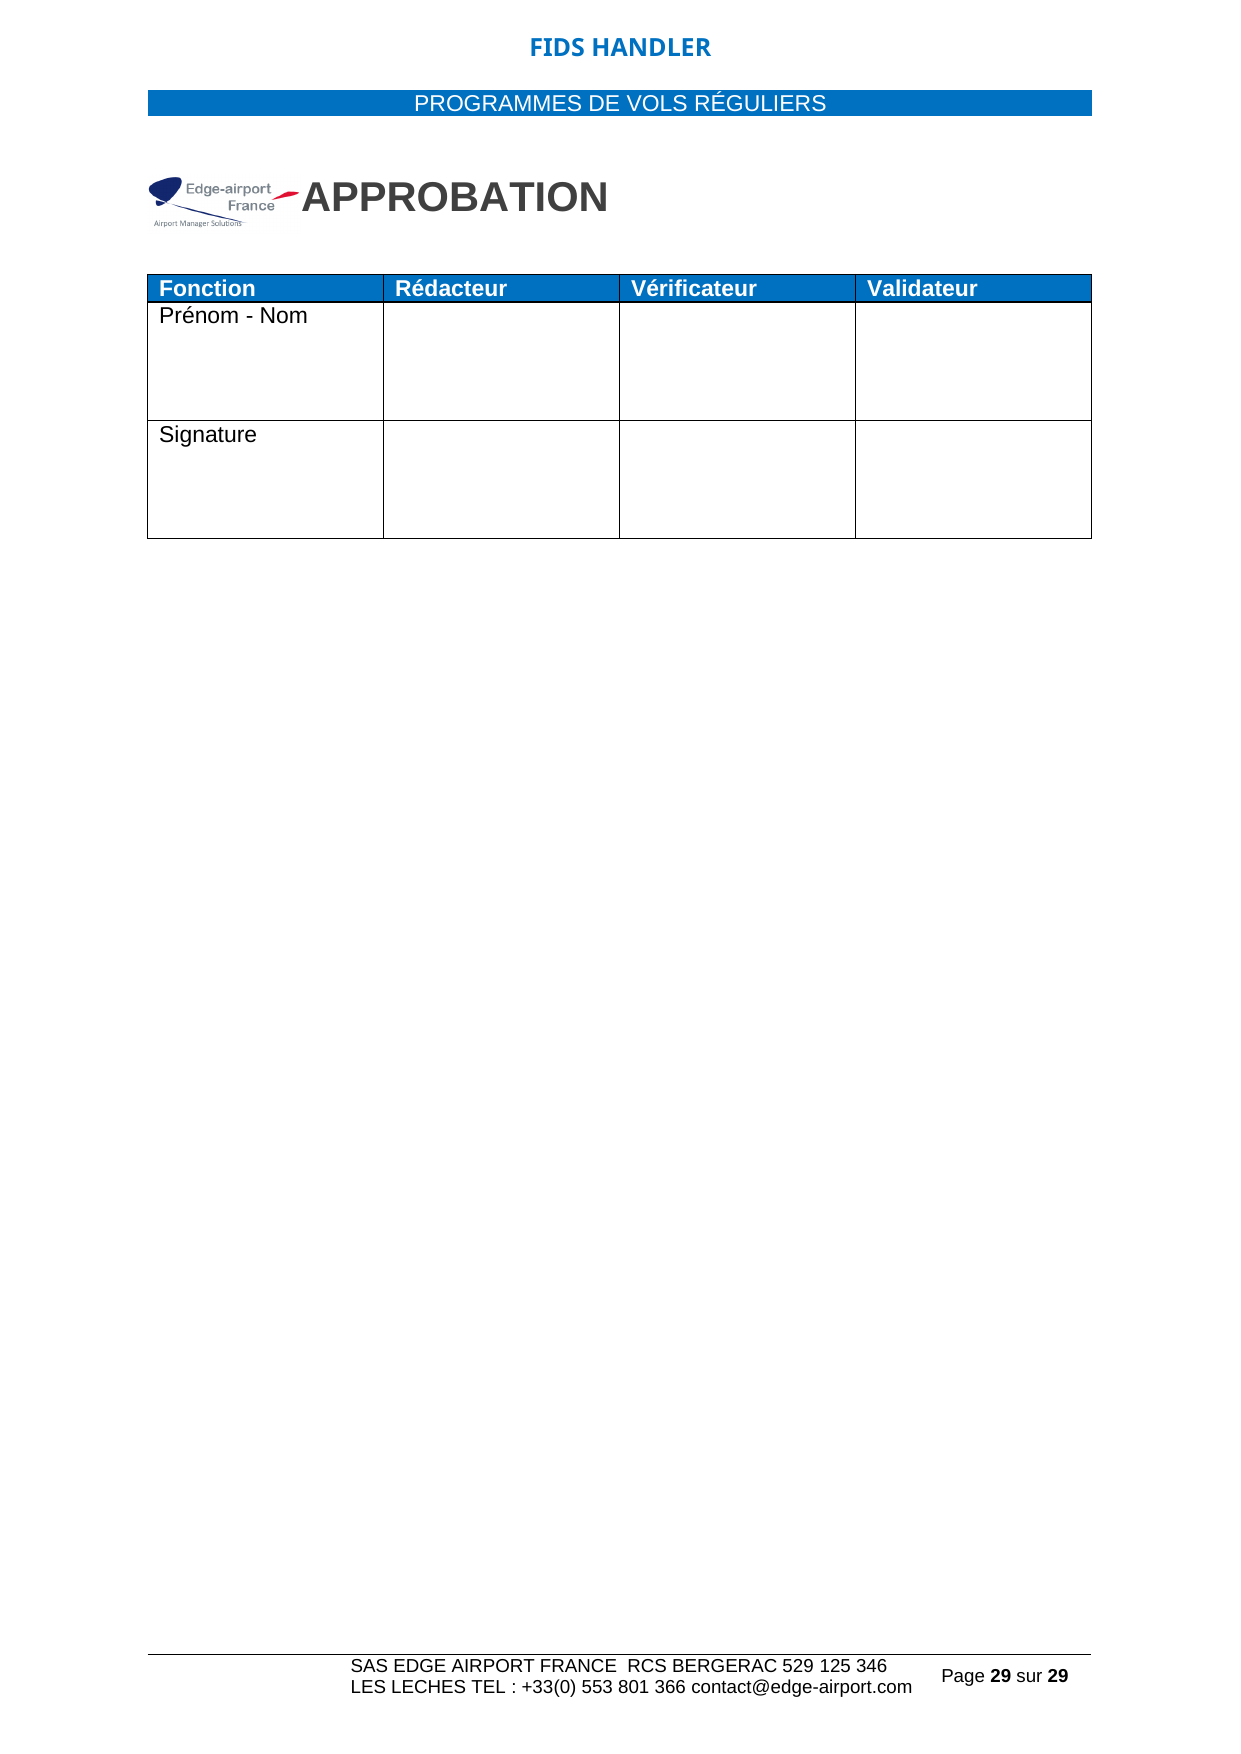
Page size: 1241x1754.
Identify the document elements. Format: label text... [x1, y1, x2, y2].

table_header Fonction [148, 275, 383, 301]
table_cell [384, 421, 619, 538]
table_cell Signature [148, 421, 383, 538]
table_cell [620, 421, 855, 538]
table_cell [856, 421, 1091, 538]
table_cell Prénom - Nom [148, 303, 383, 419]
table_cell [856, 303, 1091, 419]
table_header Rédacteur [384, 275, 619, 301]
table_cell [384, 303, 619, 419]
table_header Validateur [856, 275, 1091, 301]
table_header Vérificateur [620, 275, 855, 301]
table_cell [620, 303, 855, 419]
subtitle Approbation [148, 173, 1092, 221]
